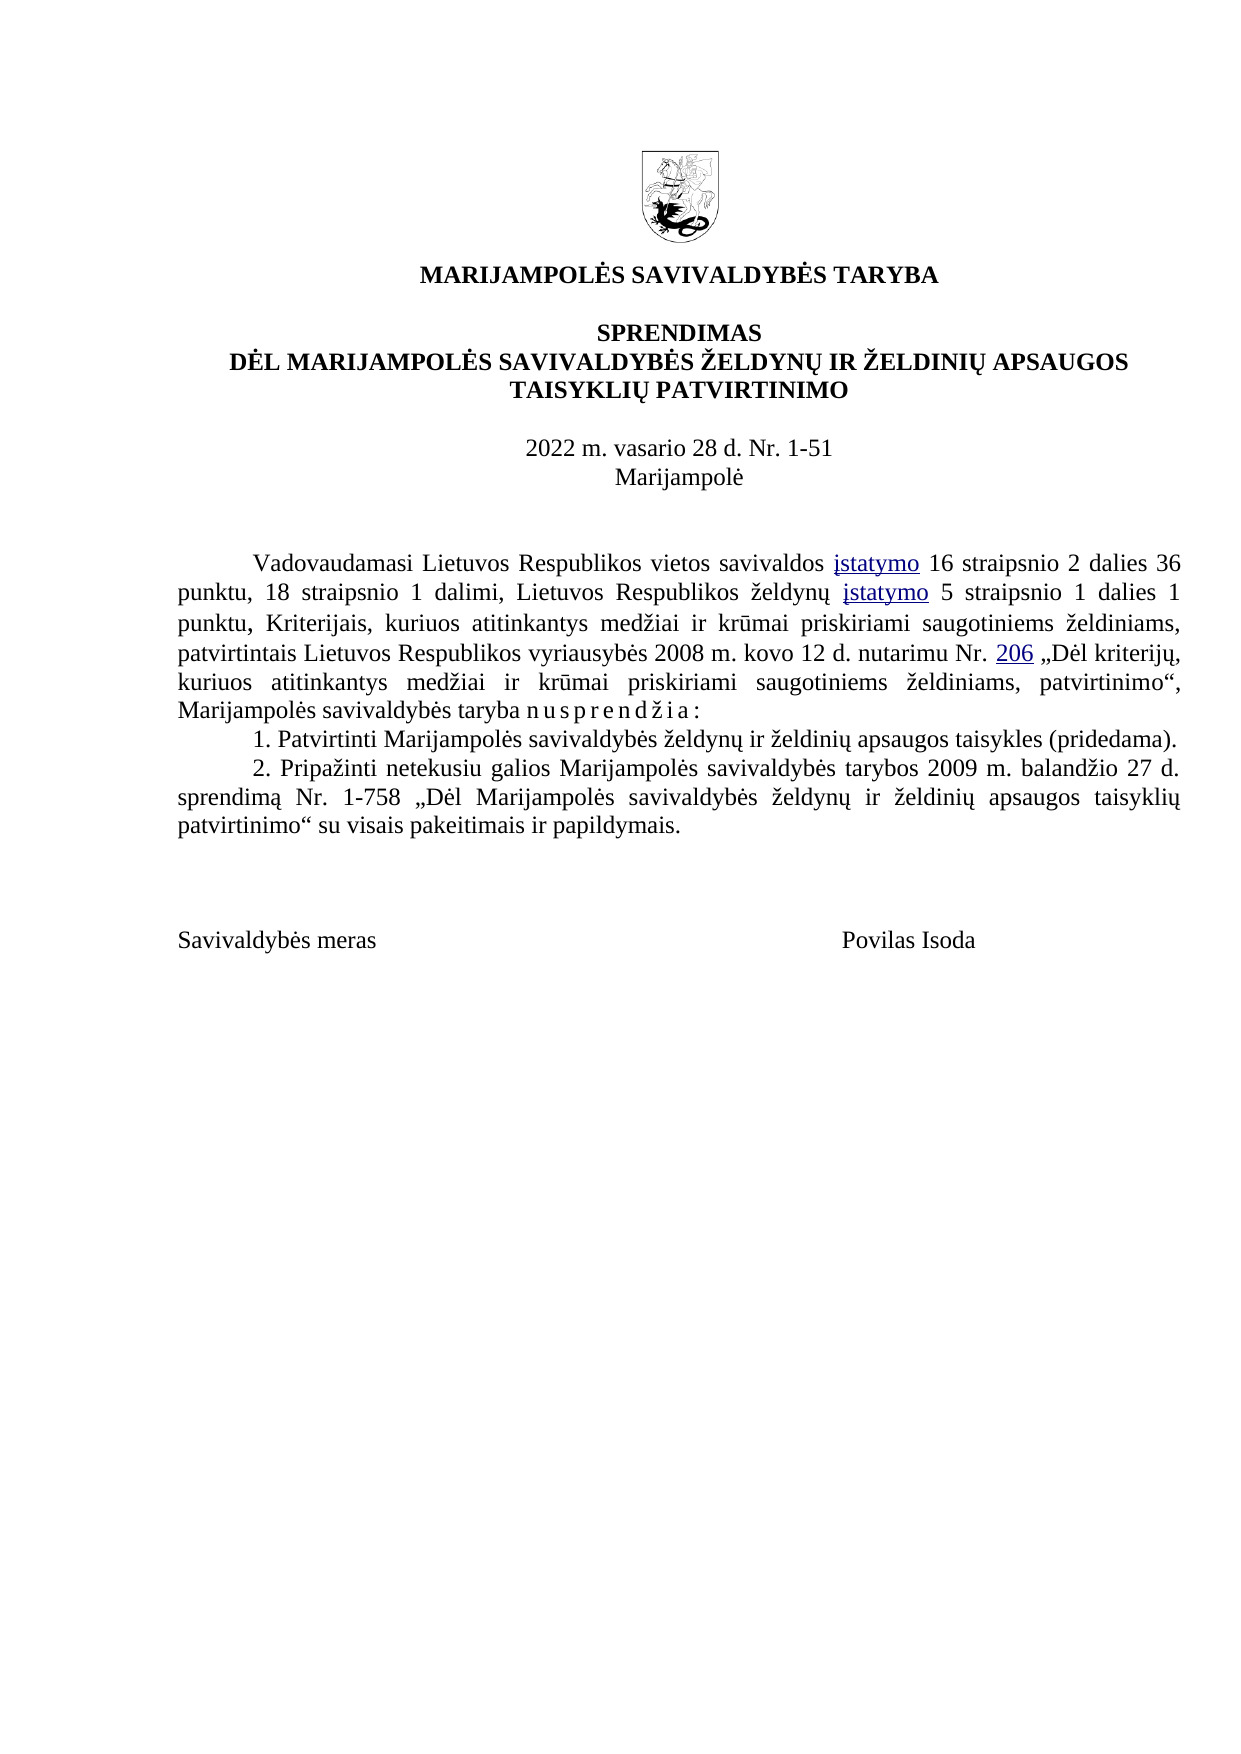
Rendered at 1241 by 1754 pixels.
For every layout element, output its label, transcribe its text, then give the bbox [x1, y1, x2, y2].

text Savivaldybės meras Povilas Isoda [177, 925, 1181, 954]
text 2022 m. vasario 28 d. Nr. 1-51 [177, 433, 1181, 462]
text 2. Pripažinti netekusiu galios Marijampolės savivaldybės tarybos 2009 m. balandžio 27 d. sprendimą Nr. 1-758 „Dėl Marijampolės savivaldybės želdynų ir želdinių apsaugos taisyklių patvirtinimo“ su visais pakeitimais ir papildymais. [177, 753, 1181, 839]
text Marijampolė [177, 462, 1181, 490]
text 1. Patvirtinti Marijampolės savivaldybės želdynų ir želdinių apsaugos taisykles (pridedama). [177, 724, 1181, 753]
text DĖL MARIJAMPOLĖS SAVIVALDYBĖS ŽELDYNŲ IR ŽELDINIŲ APSAUGOS TAISYKLIŲ PATVIRTINIMO [177, 347, 1181, 404]
text MARIJAMPOLĖS SAVIVALDYBĖS TARYBA [177, 260, 1181, 289]
text Vadovaudamasi Lietuvos Respublikos vietos savivaldos įstatymo 16 straipsnio 2 dalies 36 punktu, 18 straipsnio 1 dalimi, Lietuvos Respublikos želdynų įstatymo 5 straipsnio 1 dalies 1 punktu, Kriterijais, kuriuos atitinkantys medžiai ir krūmai priskiriami saugotiniems želdiniams, patvirtintais Lietuvos Respublikos vyriausybės 2008 m. kovo 12 d. nutarimu Nr. 206 „Dėl kriterijų, kuriuos atitinkantys medžiai ir krūmai priskiriami saugotiniems želdiniams, patvirtinimo“, Marijampolės savivaldybės taryba nusprendžia: [177, 548, 1181, 724]
text SPRENDIMAS [177, 318, 1181, 347]
